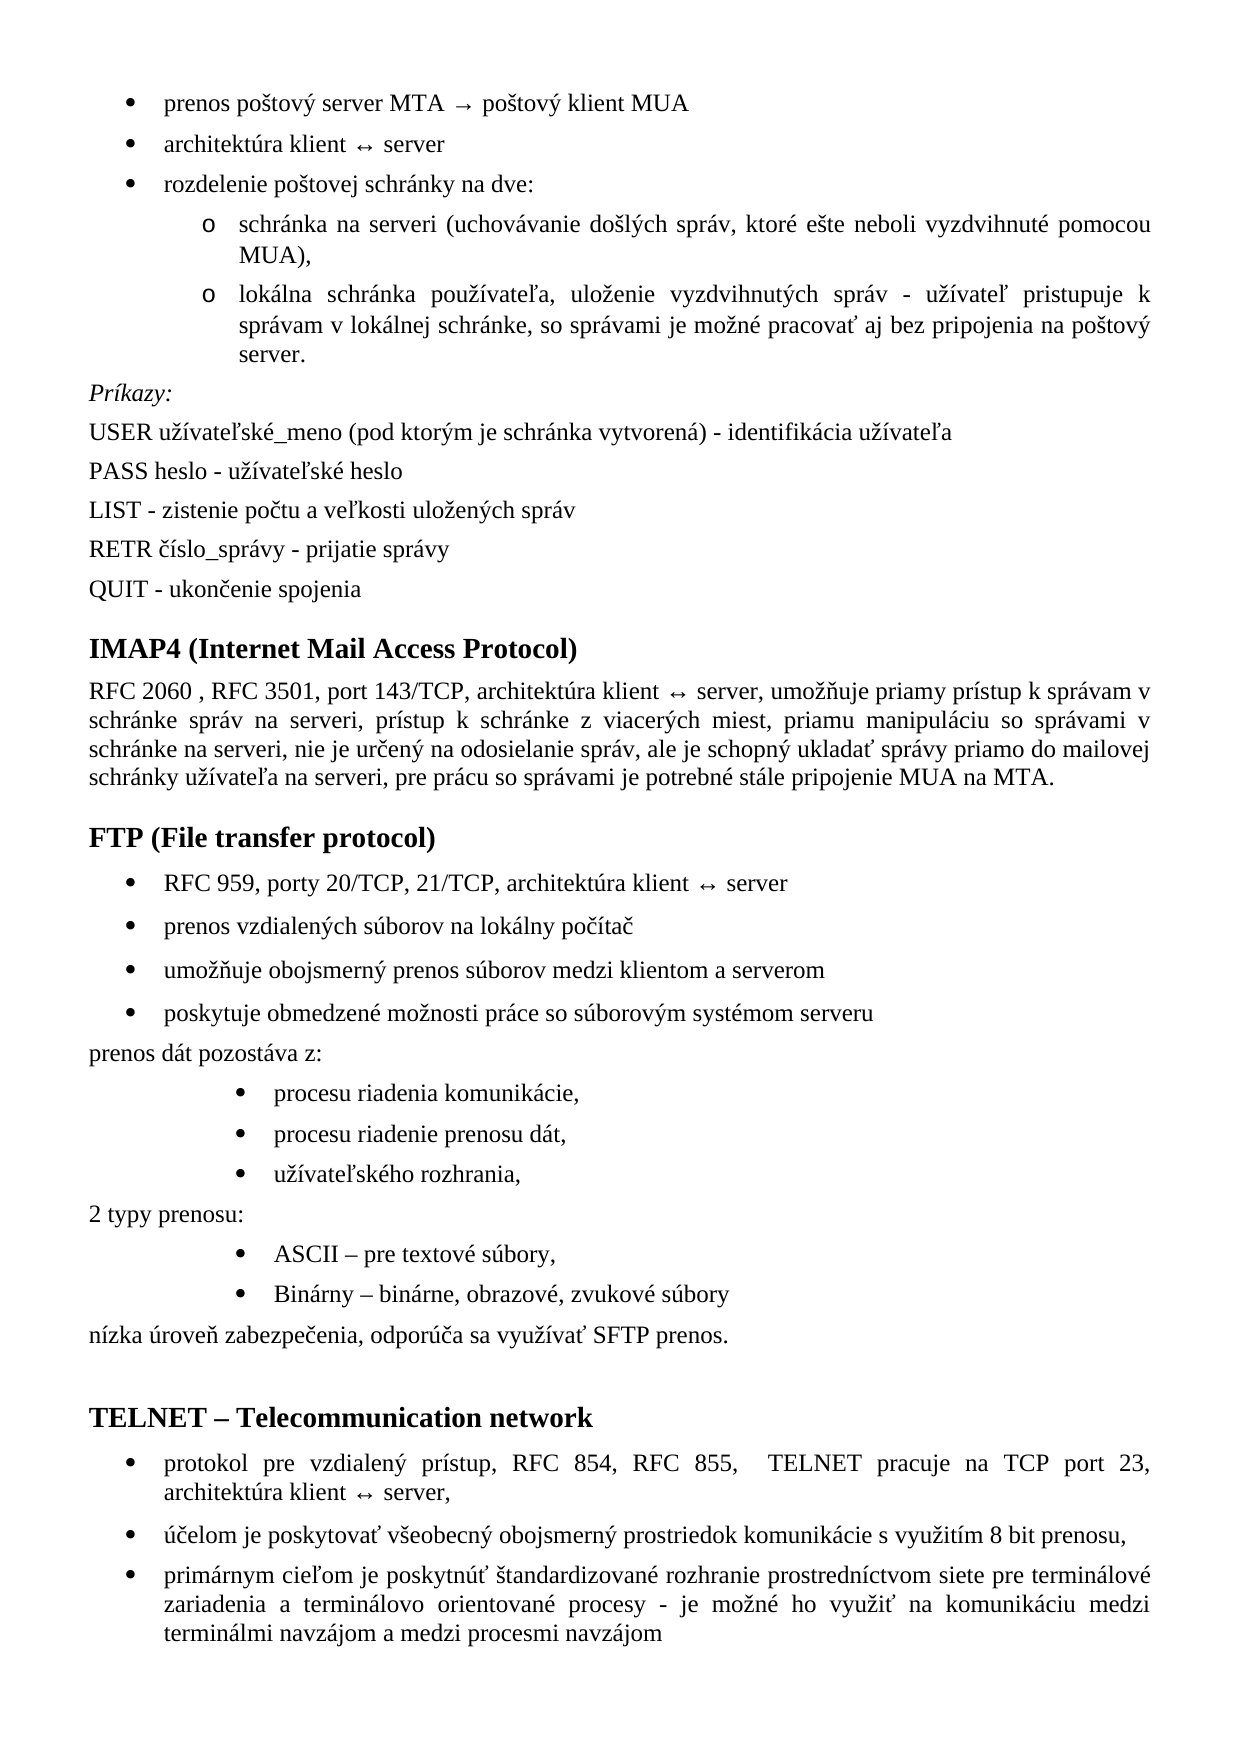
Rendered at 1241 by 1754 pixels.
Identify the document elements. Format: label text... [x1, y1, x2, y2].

text 2 typy prenosu: [88, 1199, 1152, 1228]
list rozdelenie poštovej schránky na dve: [126, 169, 1152, 198]
list užívateľského rozhrania, [236, 1159, 1152, 1188]
list primárnym cieľom je poskytnúť štandardizované rozhranie prostredníctvom siete pre terminálové zariadenia a terminálovo orientované procesy - je možné ho využiť na komunikáciu medzi terminálmi navzájom a medzi procesmi navzájom [126, 1561, 1152, 1647]
list protokol pre vzdialený prístup, RFC 854, RFC 855, TELNET pracuje na TCP port 23, architektúra klient ↔ server, [126, 1448, 1152, 1506]
text QUIT - ukončenie spojenia [88, 574, 1152, 602]
list umožňuje obojsmerný prenos súborov medzi klientom a serverom [126, 955, 1152, 983]
list lokálna schránka používateľa, uloženie vyzdvihnutých správ - užívateľ pristupuje k správam v lokálnej schránke, so správami je možné pracovať aj bez pripojenia na poštový server. [201, 279, 1152, 367]
text RFC 2060 , RFC 3501, port 143/TCP, architektúra klient ↔ server, umožňuje priamy prístup k správam v schránke správ na serveri, prístup k schránke z viacerých miest, priamu manipuláciu so správami v schránke na serveri, nie je určený na odosielanie správ, ale je schopný ukladať správy priamo do mailovej schránky užívateľa na serveri, pre prácu so správami je potrebné stále pripojenie MUA na MTA. [88, 676, 1152, 791]
text LIST - zistenie počtu a veľkosti uložených správ [88, 495, 1152, 524]
text TELNET – Telecommunication network [88, 1400, 1152, 1434]
text IMAP4 (Internet Mail Access Protocol) [88, 631, 1152, 665]
text nízka úroveň zabezpečenia, odporúča sa využívať SFTP prenos. [88, 1320, 1152, 1348]
text USER užívateľské_meno (pod ktorým je schránka vytvorená) - identifikácia užívateľa [88, 417, 1152, 446]
list prenos poštový server MTA → poštový klient MUA [126, 88, 1152, 117]
list schránka na serveri (uchovávanie došlých správ, ktoré ešte neboli vyzdvihnuté pomocou MUA), [201, 209, 1152, 269]
text RETR číslo_správy - prijatie správy [88, 534, 1152, 563]
list prenos vzdialených súborov na lokálny počítač [126, 911, 1152, 940]
text PASS heslo - užívateľské heslo [88, 456, 1152, 485]
list RFC 959, porty 20/TCP, 21/TCP, architektúra klient ↔ server [126, 868, 1152, 897]
text Príkazy: [88, 378, 1152, 407]
list procesu riadenia komunikácie, [236, 1078, 1152, 1107]
list procesu riadenie prenosu dát, [236, 1119, 1152, 1147]
list ASCII – pre textové súbory, [236, 1239, 1152, 1268]
list Binárny – binárne, obrazové, zvukové súbory [236, 1279, 1152, 1308]
text FTP (File transfer protocol) [88, 820, 1152, 853]
list poskytuje obmedzené možnosti práce so súborovým systémom serveru [126, 998, 1152, 1027]
list účelom je poskytovať všeobecný obojsmerný prostriedok komunikácie s využitím 8 bit prenosu, [126, 1520, 1152, 1549]
list architektúra klient ↔ server [126, 129, 1152, 157]
text prenos dát pozostáva z: [88, 1038, 1152, 1067]
